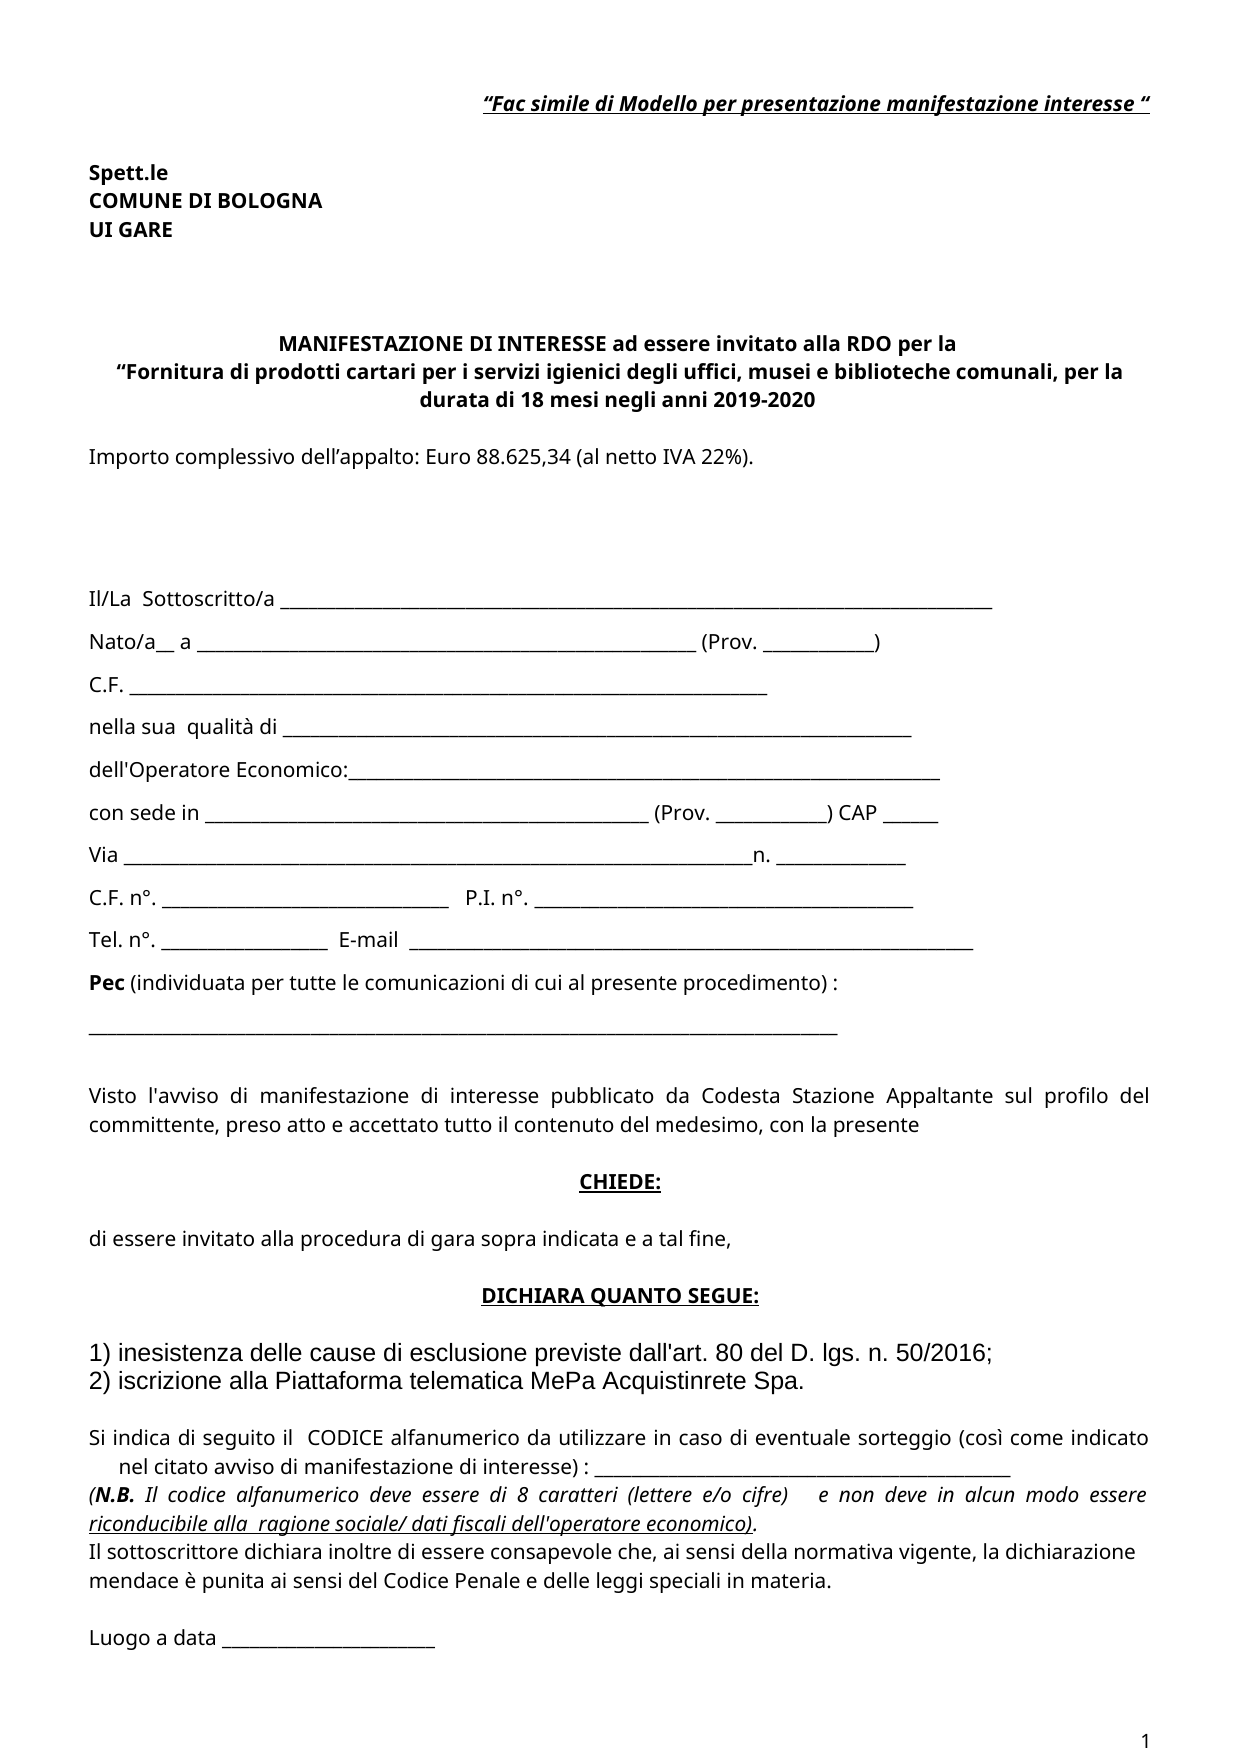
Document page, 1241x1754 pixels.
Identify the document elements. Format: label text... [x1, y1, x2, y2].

text di essere invitato alla procedura di gara sopra indicata e a tal fine, [89, 1224, 1152, 1252]
text CHIEDE: [89, 1167, 1152, 1195]
text Visto l'avviso di manifestazione di interesse pubblicato da Codesta Stazione Appaltante sul profilo del committente, preso atto e accettato tutto il contenuto del medesimo, con la presente [89, 1082, 1152, 1138]
text Il/La Sottoscritto/a _____________________________________________________________________________ [89, 584, 1152, 613]
text nella sua qualità di ____________________________________________________________________ [89, 712, 1152, 741]
text (N.B. Il codice alfanumerico deve essere di 8 caratteri (lettere e/o cifre) e non deve in alcun modo essere riconducibile alla ragione sociale/ dati fiscali dell'operatore economico). [89, 1480, 1152, 1537]
text C.F. _____________________________________________________________________ [89, 670, 1152, 698]
text Il sottoscrittore dichiara inoltre di essere consapevole che, ai sensi della normativa vigente, la dichiarazione [89, 1537, 1152, 1566]
text UI GARE [89, 215, 1152, 243]
text DICHIARA QUANTO SEGUE: [89, 1281, 1152, 1309]
text “Fornitura di prodotti cartari per i servizi igienici degli uffici, musei e biblioteche comunali, per la durata di 18 mesi negli anni 2019-2020 [89, 357, 1152, 414]
subtitle COMUNE DI BOLOGNA [89, 186, 1152, 215]
text _________________________________________________________________________________ [89, 1011, 1152, 1039]
text dell'Operatore Economico:________________________________________________________________ [89, 755, 1152, 783]
subtitle “Fac simile di Modello per presentazione manifestazione interesse “ [89, 89, 1152, 117]
text Nato/a__ a ______________________________________________________ (Prov. ____________) [89, 627, 1152, 656]
text Tel. n°. __________________ E-mail _____________________________________________________________ [89, 925, 1152, 954]
text C.F. n°. _______________________________ P.I. n°. _________________________________________ [89, 883, 1152, 911]
text 1) inesistenza delle cause di esclusione previste dall'art. 80 del D. lgs. n. 50/2016; [89, 1338, 1152, 1366]
text Via ____________________________________________________________________n. ______________ [89, 840, 1152, 869]
text MANIFESTAZIONE DI INTERESSE ad essere invitato alla RDO per la [89, 329, 1152, 357]
subtitle Spett.le [89, 158, 1152, 186]
text 2) iscrizione alla Piattaforma telematica MePa Acquistinrete Spa. [89, 1366, 1152, 1395]
text mendace è punita ai sensi del Codice Penale e delle leggi speciali in materia. [89, 1566, 1152, 1594]
text Luogo a data _______________________ [89, 1623, 1152, 1651]
text Importo complessivo dell’appalto: Euro 88.625,34 (al netto IVA 22%). [89, 442, 1152, 471]
text Pec (individuata per tutte le comunicazioni di cui al presente procedimento) : [89, 968, 1152, 996]
text Si indica di seguito il CODICE alfanumerico da utilizzare in caso di eventuale sorteggio (così come indicato nel citato avviso di manifestazione di interesse) : _____________________________________________ [89, 1423, 1152, 1480]
text con sede in ________________________________________________ (Prov. ____________) CAP ______ [89, 798, 1152, 826]
